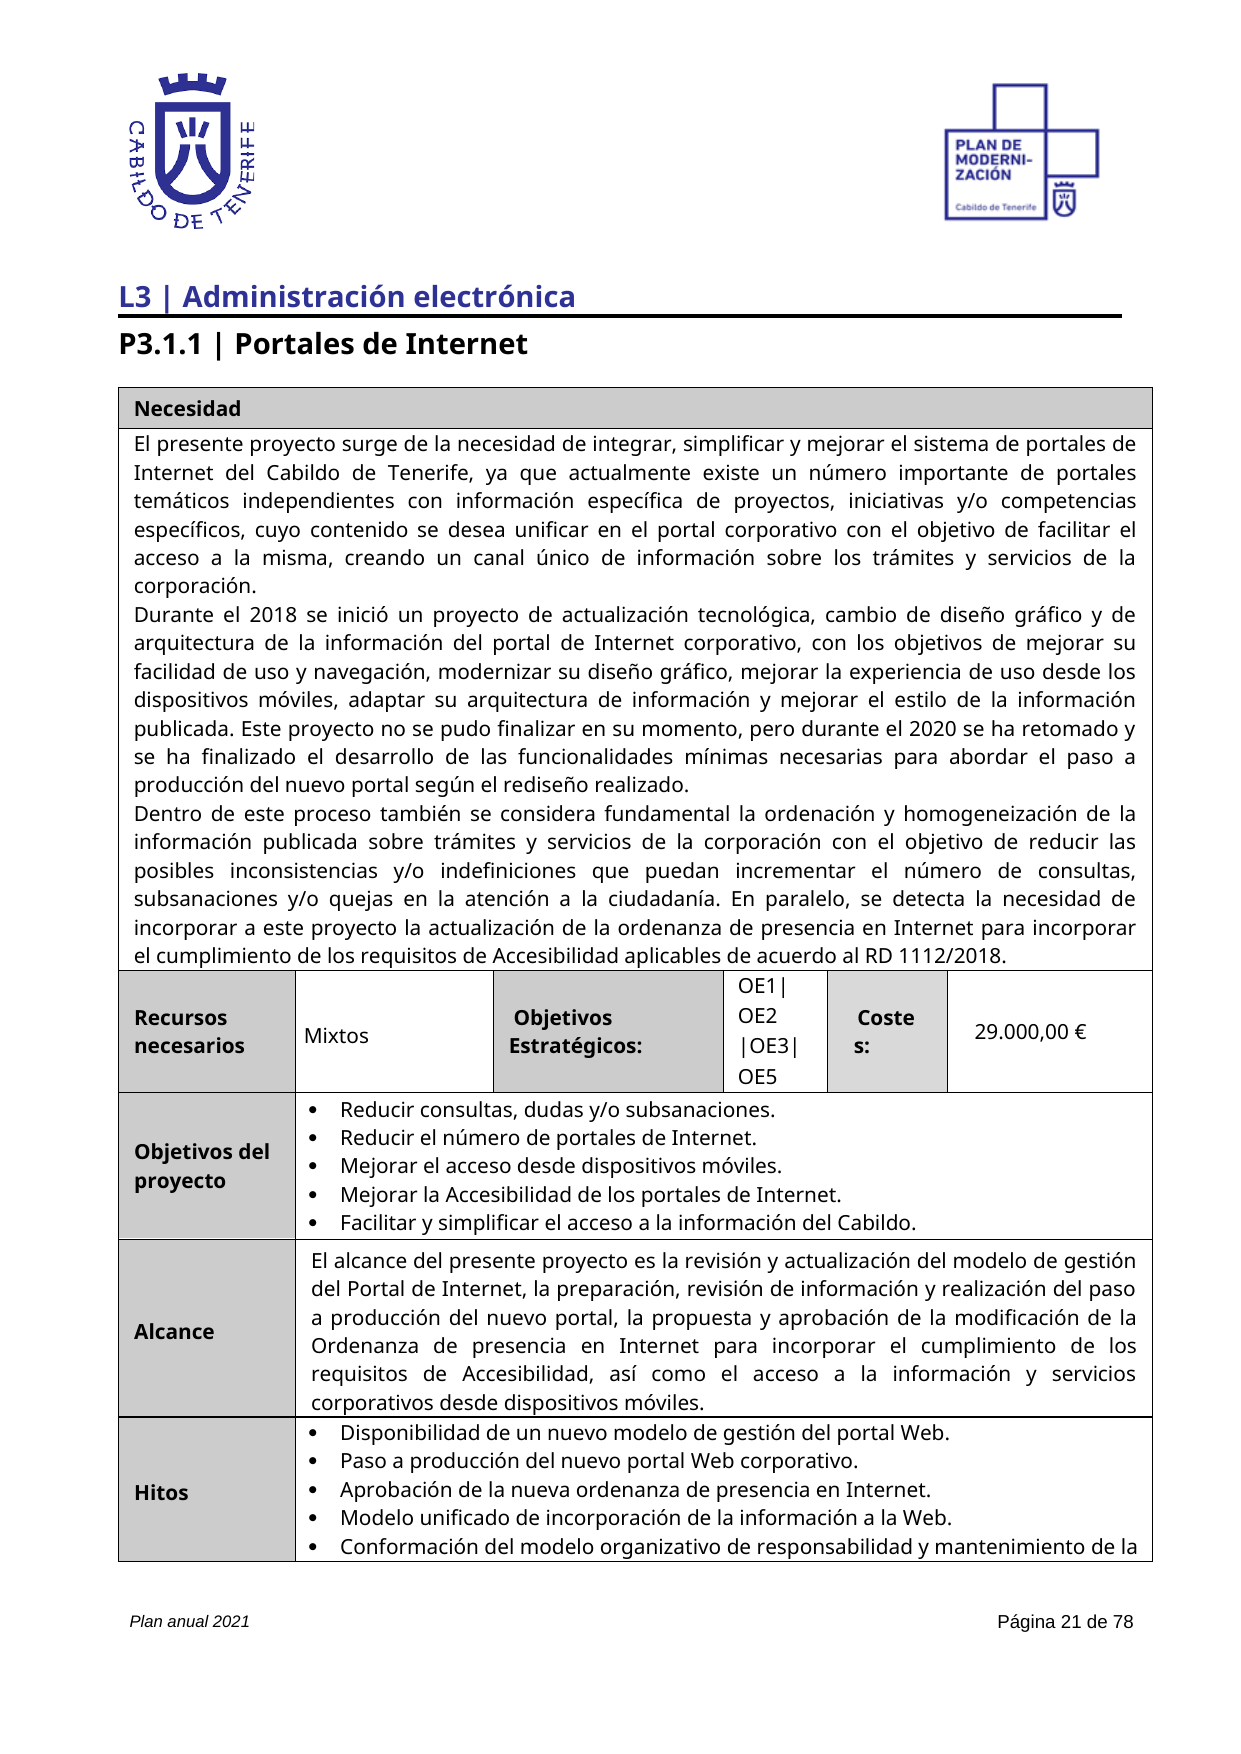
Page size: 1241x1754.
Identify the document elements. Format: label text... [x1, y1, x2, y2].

table_cell Costes: [828, 971, 947, 1092]
table_cell Disponibilidad de un nuevo modelo de gestión del portal Web. Paso a producción del nuevo portal Web corporativo. Aprobación de la nueva ordenanza de presencia en Internet. Modelo unificado de incorporación de la información a la Web. Conformación del modelo organizativo de responsabilidad y mantenimiento de la [296, 1418, 1152, 1561]
table_cell Reducir consultas, dudas y/o subsanaciones. Reducir el número de portales de Internet. Mejorar el acceso desde dispositivos móviles. Mejorar la Accesibilidad de los portales de Internet. Facilitar y simplificar el acceso a la información del Cabildo. [296, 1093, 1152, 1238]
table_cell El presente proyecto surge de la necesidad de integrar, simplificar y mejorar el sistema de portales de Internet del Cabildo de Tenerife, ya que actualmente existe un número importante de portales temáticos independientes con información específica de proyectos, iniciativas y/o competencias específicos, cuyo contenido se desea unificar en el portal corporativo con el objetivo de facilitar el acceso a la misma, creando un canal único de información sobre los trámites y servicios de la corporación. Durante el 2018 se inició un proyecto de actualización tecnológica, cambio de diseño gráfico y de arquitectura de la información del portal de Internet corporativo, con los objetivos de mejorar su facilidad de uso y navegación, modernizar su diseño gráfico, mejorar la experiencia de uso desde los dispositivos móviles, adaptar su arquitectura de información y mejorar el estilo de la información publicada. Este proyecto no se pudo finalizar en su momento, pero durante el 2020 se ha retomado y se ha finalizado el desarrollo de las funcionalidades mínimas necesarias para abordar el paso a producción del nuevo portal según el rediseño realizado. Dentro de este proceso también se considera fundamental la ordenación y homogeneización de la información publicada sobre trámites y servicios de la corporación con el objetivo de reducir las posibles inconsistencias y/o indefiniciones que puedan incrementar el número de consultas, subsanaciones y/o quejas en la atención a la ciudadanía. En paralelo, se detecta la necesidad de incorporar a este proyecto la actualización de la ordenanza de presencia en Internet para incorporar el cumplimiento de los requisitos de Accesibilidad aplicables de acuerdo al RD 1112/2018. [119, 429, 1152, 970]
table_cell 29.000,00 € [948, 971, 1152, 1092]
table_cell Hitos [119, 1418, 295, 1561]
table_cell Objetivos del proyecto [119, 1093, 295, 1238]
table_cell El alcance del presente proyecto es la revisión y actualización del modelo de gestión del Portal de Internet, la preparación, revisión de información y realización del paso a producción del nuevo portal, la propuesta y aprobación de la modificación de la Ordenanza de presencia en Internet para incorporar el cumplimiento de los requisitos de Accesibilidad, así como el acceso a la información y servicios corporativos desde dispositivos móviles. [296, 1240, 1152, 1416]
table_header Necesidad [119, 388, 1152, 428]
table_cell Alcance [119, 1240, 295, 1416]
text P3.1.1 | Portales de Internet [118, 323, 1025, 363]
table_cell Mixtos [296, 971, 493, 1092]
table_cell Recursos necesarios [119, 971, 295, 1092]
table_cell Objetivos Estratégicos: [494, 971, 723, 1092]
text L3 | Administración electrónica [118, 276, 1025, 314]
table_cell OE1|OE2 |OE3|OE5 [724, 971, 827, 1092]
